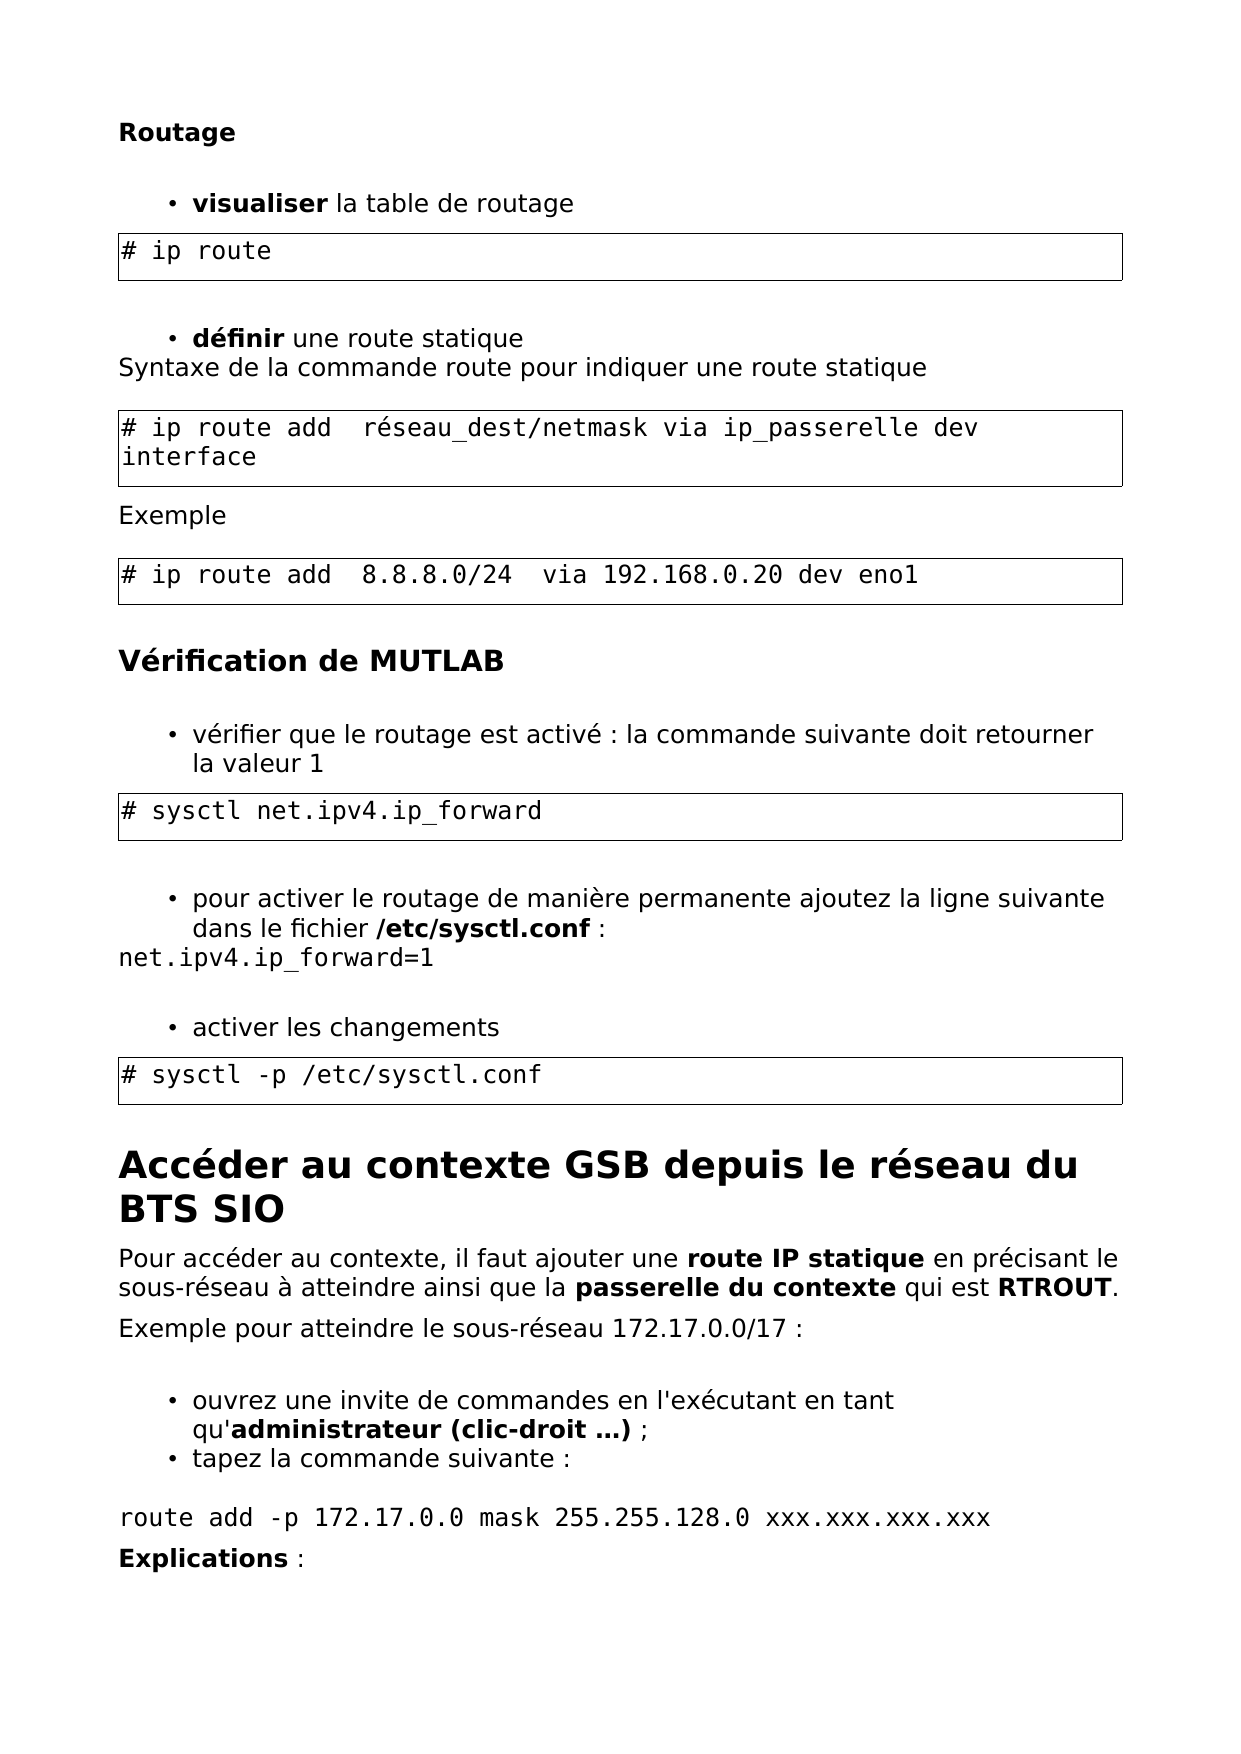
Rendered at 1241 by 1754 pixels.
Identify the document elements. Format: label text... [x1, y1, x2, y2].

text Explications : [118, 1544, 1122, 1573]
list tapez la commande suivante : [177, 1444, 1122, 1473]
table_header # sysctl net.ipv4.ip_forward [119, 794, 1122, 840]
text Exemple pour atteindre le sous-réseau 172.17.0.0/17 : [118, 1315, 1122, 1344]
table_header # ip route [119, 234, 1122, 280]
list ouvrez une invite de commandes en l'exécutant en tant qu'administrateur (clic-droit …) ; [177, 1386, 1122, 1444]
table_header # ip route add réseau_dest/netmask via ip_passerelle dev interface [119, 411, 1122, 486]
text route add -p 172.17.0.0 mask 255.255.128.0 xxx.xxx.xxx.xxx [118, 1503, 1122, 1532]
subtitle Accéder au contexte GSB depuis le réseau du BTS SIO [118, 1144, 1122, 1231]
list pour activer le routage de manière permanente ajoutez la ligne suivante dans le fichier /etc/sysctl.conf : [177, 884, 1122, 943]
subtitle Routage [118, 118, 1122, 147]
text net.ipv4.ip_forward=1 [118, 943, 1122, 972]
subtitle Vérification de MUTLAB [118, 644, 1122, 678]
list activer les changements [177, 1013, 1122, 1042]
list vérifier que le routage est activé : la commande suivante doit retourner la valeur 1 [177, 720, 1122, 778]
text Exemple [118, 501, 1122, 530]
list définir une route statique [177, 324, 1122, 354]
text Syntaxe de la commande route pour indiquer une route statique [118, 354, 1122, 383]
list visualiser la table de routage [177, 189, 1122, 218]
table_header # ip route add 8.8.8.0/24 via 192.168.0.20 dev eno1 [119, 559, 1122, 604]
table_header # sysctl -p /etc/sysctl.conf [119, 1058, 1122, 1104]
text Pour accéder au contexte, il faut ajouter une route IP statique en précisant le sous-réseau à atteindre ainsi que la passerelle du contexte qui est RTROUT. [118, 1244, 1122, 1302]
